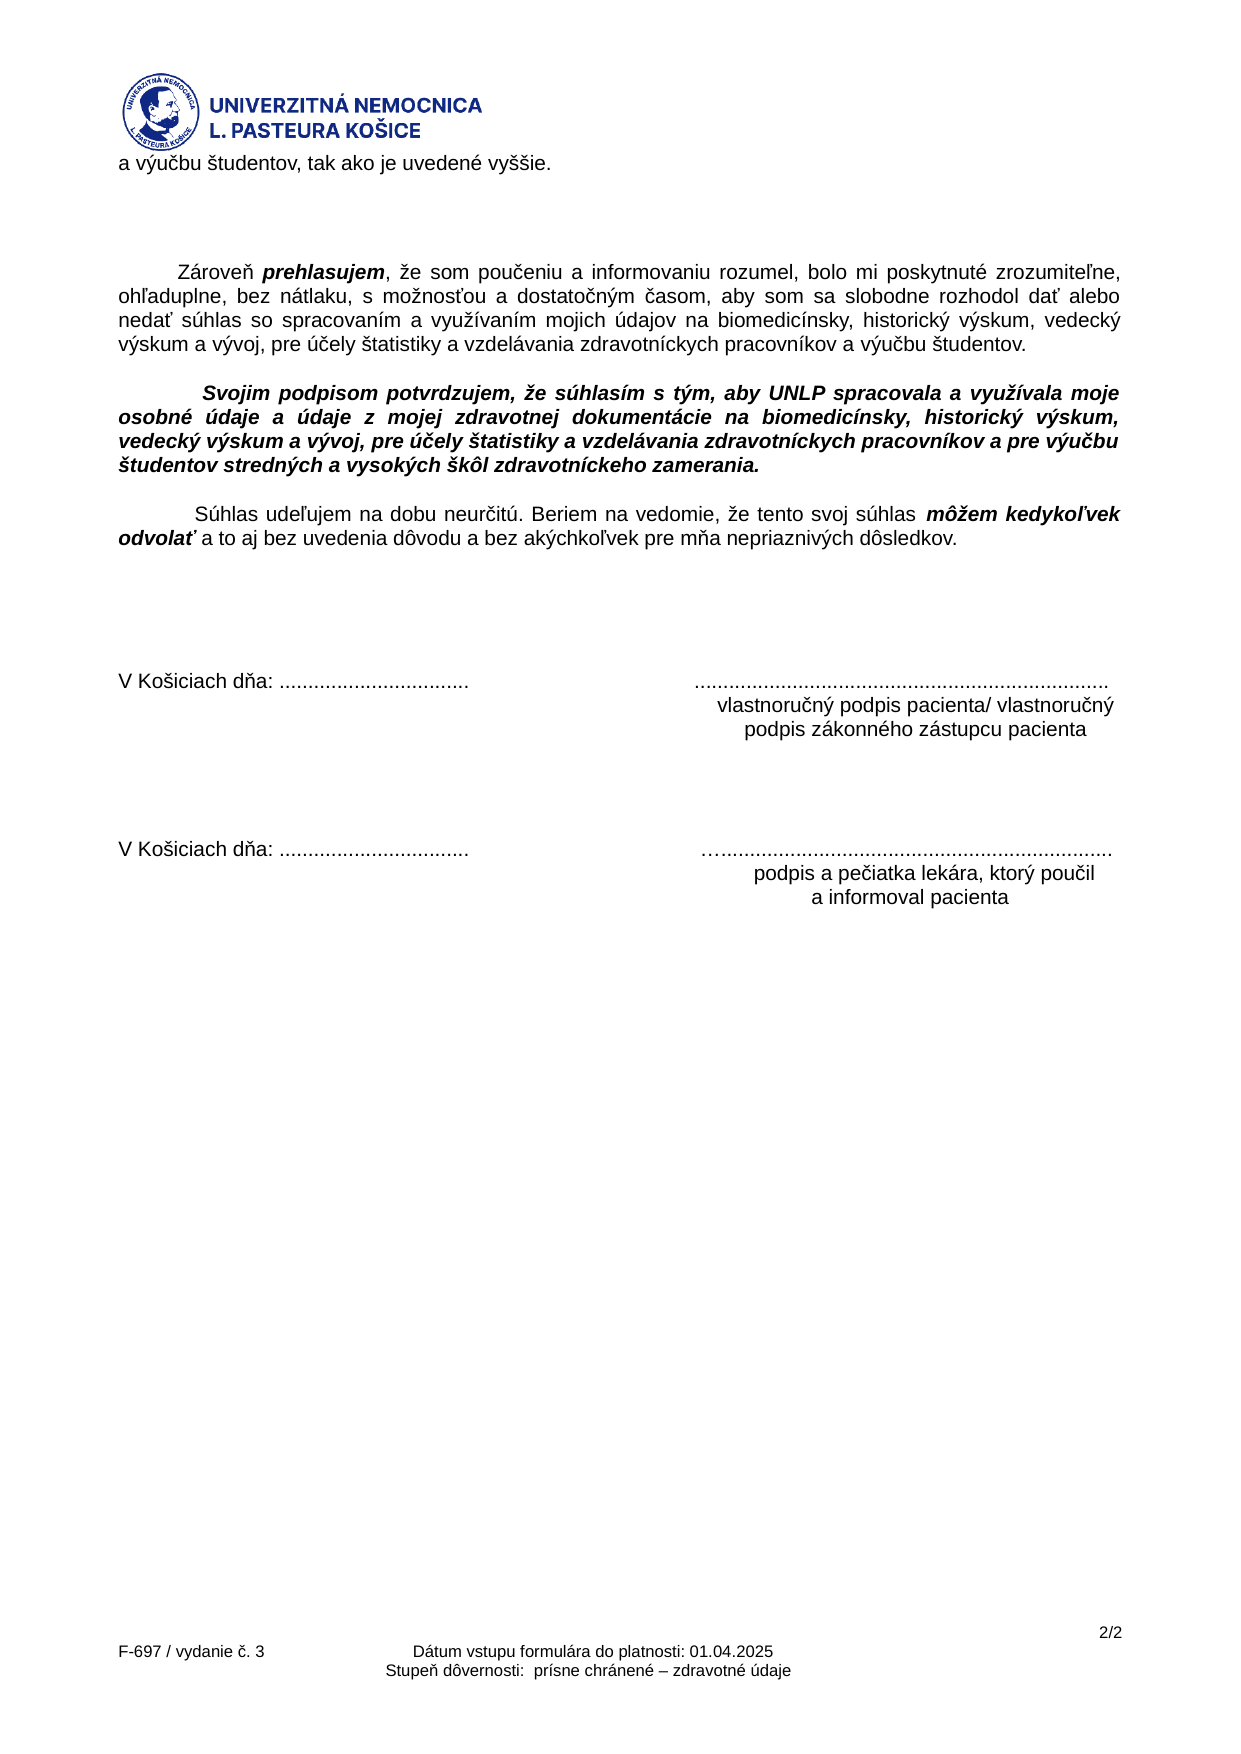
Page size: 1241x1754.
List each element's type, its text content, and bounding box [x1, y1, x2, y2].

text vlastnoručný podpis pacienta/ vlastnoručný podpis zákonného zástupcu pacienta [709, 693, 1122, 741]
text podpis a pečiatka lekára, ktorý poučil a informoval pacienta [698, 861, 1122, 909]
text V Košiciach dňa: ................................. ….................................................................... [118, 837, 1122, 861]
text a výučbu študentov, tak ako je uvedené vyššie. [118, 150, 1122, 174]
text Svojim podpisom potvrdzujem, že súhlasím s tým, aby UNLP spracovala a využívala moje osobné údaje a údaje z mojej zdravotnej dokumentácie na biomedicínsky, historický výskum, vedecký výskum a vývoj, pre účely štatistiky a vzdelávania zdravotníckych pracovníkov a pre výučbu študentov stredných a vysokých škôl zdravotníckeho zamerania. [118, 381, 1122, 476]
text V Košiciach dňa: ................................. ........................................................................ [118, 669, 1122, 693]
text Zároveň prehlasujem, že som poučeniu a informovaniu rozumel, bolo mi poskytnuté zrozumiteľne, ohľaduplne, bez nátlaku, s možnosťou a dostatočným časom, aby som sa slobodne rozhodol dať alebo nedať súhlas so spracovaním a využívaním mojich údajov na biomedicínsky, historický výskum, vedecký výskum a vývoj, pre účely štatistiky a vzdelávania zdravotníckych pracovníkov a výučbu študentov. [118, 260, 1122, 356]
text Súhlas udeľujem na dobu neurčitú. Beriem na vedomie, že tento svoj súhlas môžem kedykoľvek odvolať a to aj bez uvedenia dôvodu a bez akýchkoľvek pre mňa nepriaznivých dôsledkov. [118, 501, 1122, 549]
